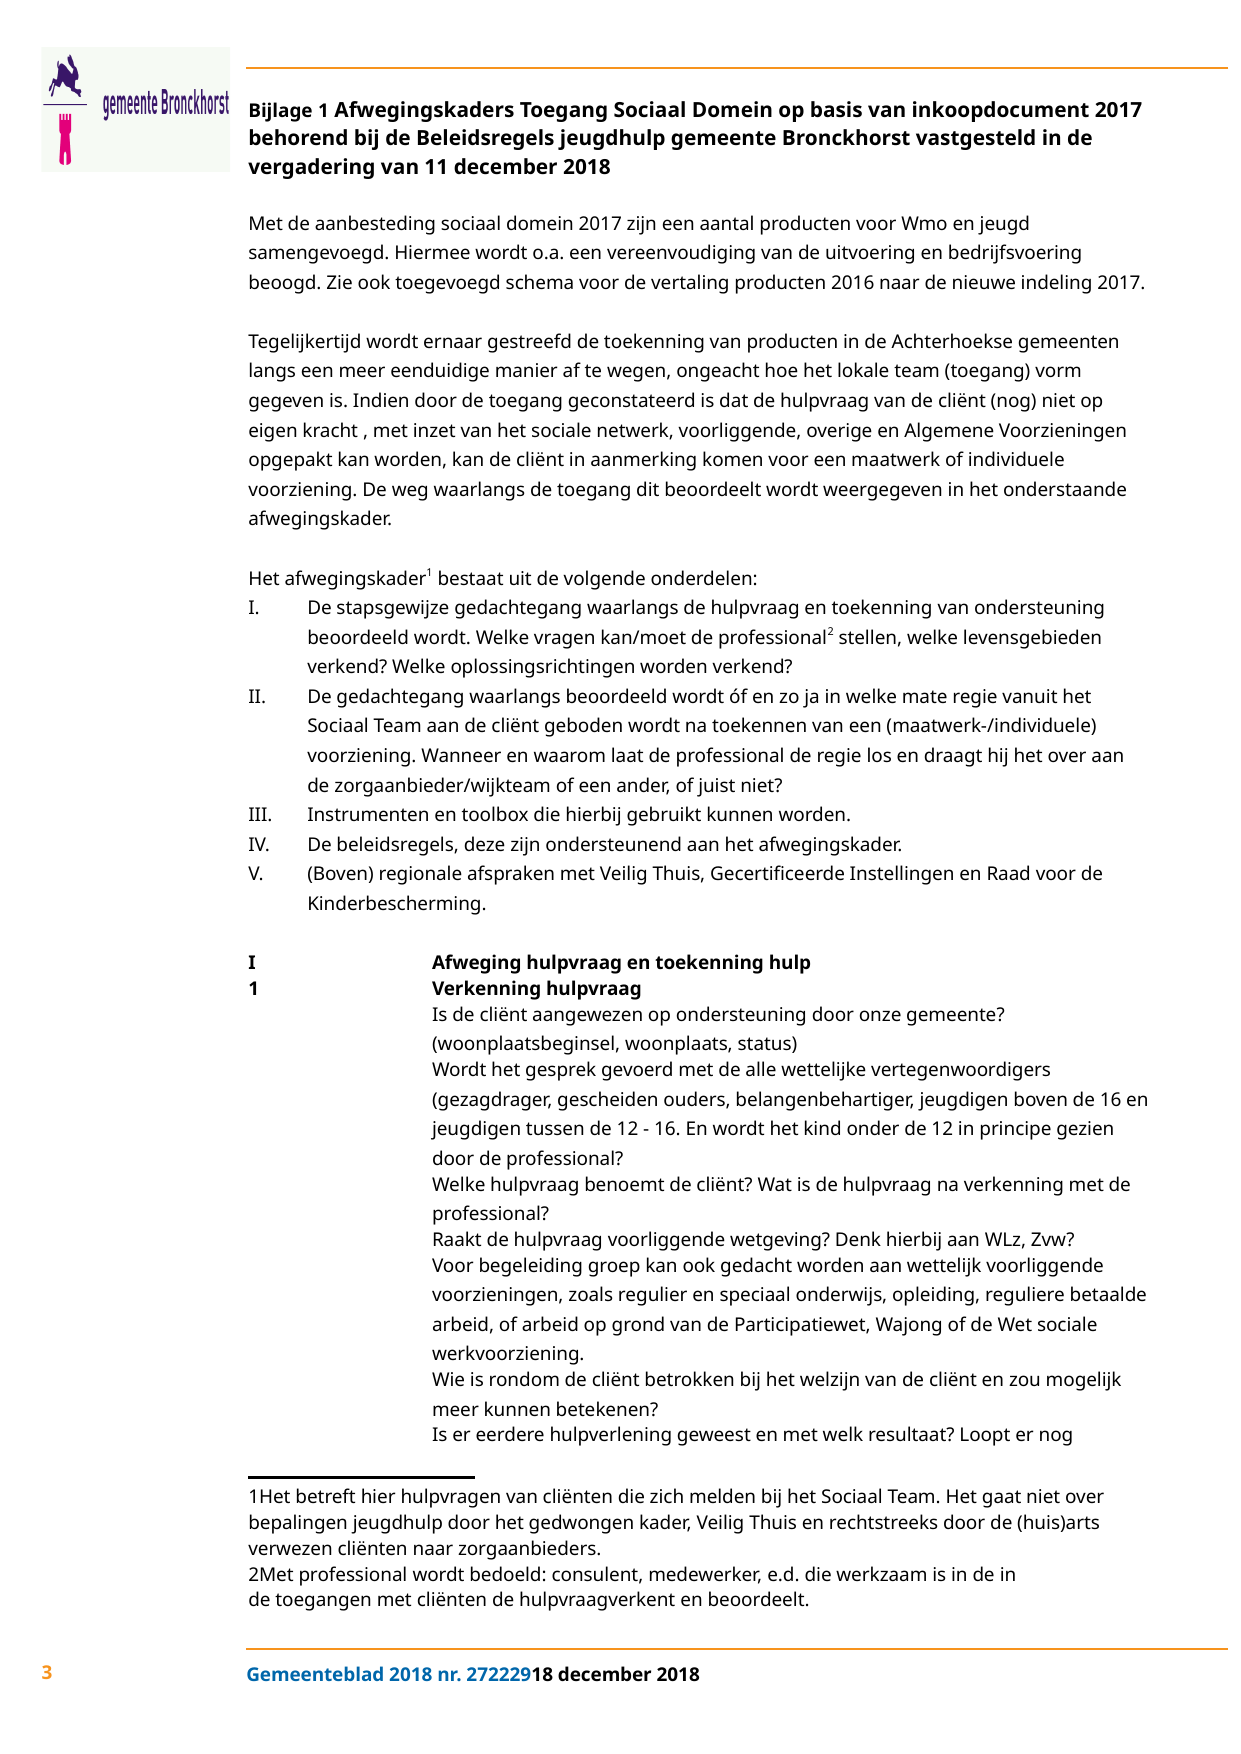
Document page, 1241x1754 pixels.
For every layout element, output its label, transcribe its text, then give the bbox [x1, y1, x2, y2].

text Met de aanbesteding sociaal domein 2017 zijn een aantal producten voor Wmo en jeugd samengevoegd. Hiermee wordt o.a. een vereenvoudiging van de uitvoering en bedrijfsvoering beoogd. Zie ook toegevoegd schema voor de vertaling producten 2016 naar de nieuwe indeling 2017. [248, 210, 1152, 295]
table_cell Is er eerdere hulpverlening geweest en met welk resultaat? Loopt er nog [432, 1422, 1152, 1447]
list Instrumenten en toolbox die hierbij gebruikt kunnen worden. [248, 801, 1152, 827]
list De gedachtegang waarlangs beoordeeld wordt óf en zo ja in welke mate regie vanuit het Sociaal Team aan de cliënt geboden wordt na toekennen van een (maatwerk-/individuele) voorziening. Wanneer en waarom laat de professional de regie los en draagt hij het over aan de zorgaanbieder/wijkteam of een ander, of juist niet? [248, 683, 1152, 798]
text Tegelijkertijd wordt ernaar gestreefd de toekenning van producten in de Achterhoekse gemeenten langs een meer eenduidige manier af te wegen, ongeacht hoe het lokale team (toegang) vorm gegeven is. Indien door de toegang geconstateerd is dat de hulpvraag van de cliënt (nog) niet op eigen kracht , met inzet van het sociale netwerk, voorliggende, overige en Algemene Voorzieningen opgepakt kan worden, kan de cliënt in aanmerking komen voor een maatwerk of individuele voorziening. De weg waarlangs de toegang dit beoordeelt wordt weergegeven in het onderstaande afwegingskader. [248, 328, 1152, 531]
list (Boven) regionale afspraken met Veilig Thuis, Gecertificeerde Instellingen en Raad voor de Kinderbescherming. [248, 861, 1152, 916]
table_cell [248, 1226, 432, 1252]
list Met professional wordt bedoeld: consulent, medewerker, e.d. die werkzaam is in de in de toegangen met cliënten de hulpvraagverkent en beoordeelt. [248, 1561, 1152, 1612]
text Bijlage 1 Afwegingskaders Toegang Sociaal Domein op basis van inkoopdocument 2017 behorend bij de Beleidsregels jeugdhulp gemeente Bronckhorst vastgesteld in de vergadering van 11 december 2018 [248, 95, 1152, 180]
table_cell Voor begeleiding groep kan ook gedacht worden aan wettelijk voorliggende voorzieningen, zoals regulier en speciaal onderwijs, opleiding, reguliere betaalde arbeid, of arbeid op grond van de Participatiewet, Wajong of de Wet sociale werkvoorziening. [432, 1252, 1152, 1366]
table_cell Is de cliënt aangewezen op ondersteuning door onze gemeente? (woonplaatsbeginsel, woonplaats, status) [432, 1001, 1152, 1056]
table_cell Wie is rondom de cliënt betrokken bij het welzijn van de cliënt en zou mogelijk meer kunnen betekenen? [432, 1366, 1152, 1422]
table_cell Raakt de hulpvraag voorliggende wetgeving? Denk hierbij aan WLz, Zvw? [432, 1226, 1152, 1252]
table_cell Verkenning hulpvraag [432, 975, 1152, 1001]
table_cell Welke hulpvraag benoemt de cliënt? Wat is de hulpvraag na verkenning met de professional? [432, 1171, 1152, 1226]
table_header I [248, 950, 432, 975]
table_cell [248, 1056, 432, 1171]
table_cell [248, 1171, 432, 1226]
table_cell 1 [248, 975, 432, 1001]
table_cell Wordt het gesprek gevoerd met de alle wettelijke vertegenwoordigers (gezagdrager, gescheiden ouders, belangenbehartiger, jeugdigen boven de 16 en jeugdigen tussen de 12 - 16. En wordt het kind onder de 12 in principe gezien door de professional? [432, 1056, 1152, 1171]
table_cell [248, 1366, 432, 1422]
text Het afwegingskader bestaat uit de volgende onderdelen: [248, 565, 1152, 591]
table_cell [248, 1252, 432, 1366]
picture [41, 47, 231, 172]
table_cell [248, 1422, 432, 1447]
list De stapsgewijze gedachtegang waarlangs de hulpvraag en toekenning van ondersteuning beoordeeld wordt. Welke vragen kan/moet de professional stellen, welke levensgebieden verkend? Welke oplossingsrichtingen worden verkend? [248, 594, 1152, 679]
table_cell [248, 1001, 432, 1056]
table_header Afweging hulpvraag en toekenning hulp [432, 950, 1152, 975]
list De beleidsregels, deze zijn ondersteunend aan het afwegingskader. [248, 831, 1152, 857]
text Het betreft hier hulpvragen van cliënten die zich melden bij het Sociaal Team. Het gaat niet over bepalingen jeugdhulp door het gedwongen kader, Veilig Thuis en rechtstreeks door de (huis)arts verwezen cliënten naar zorgaanbieders. [248, 1483, 1152, 1561]
